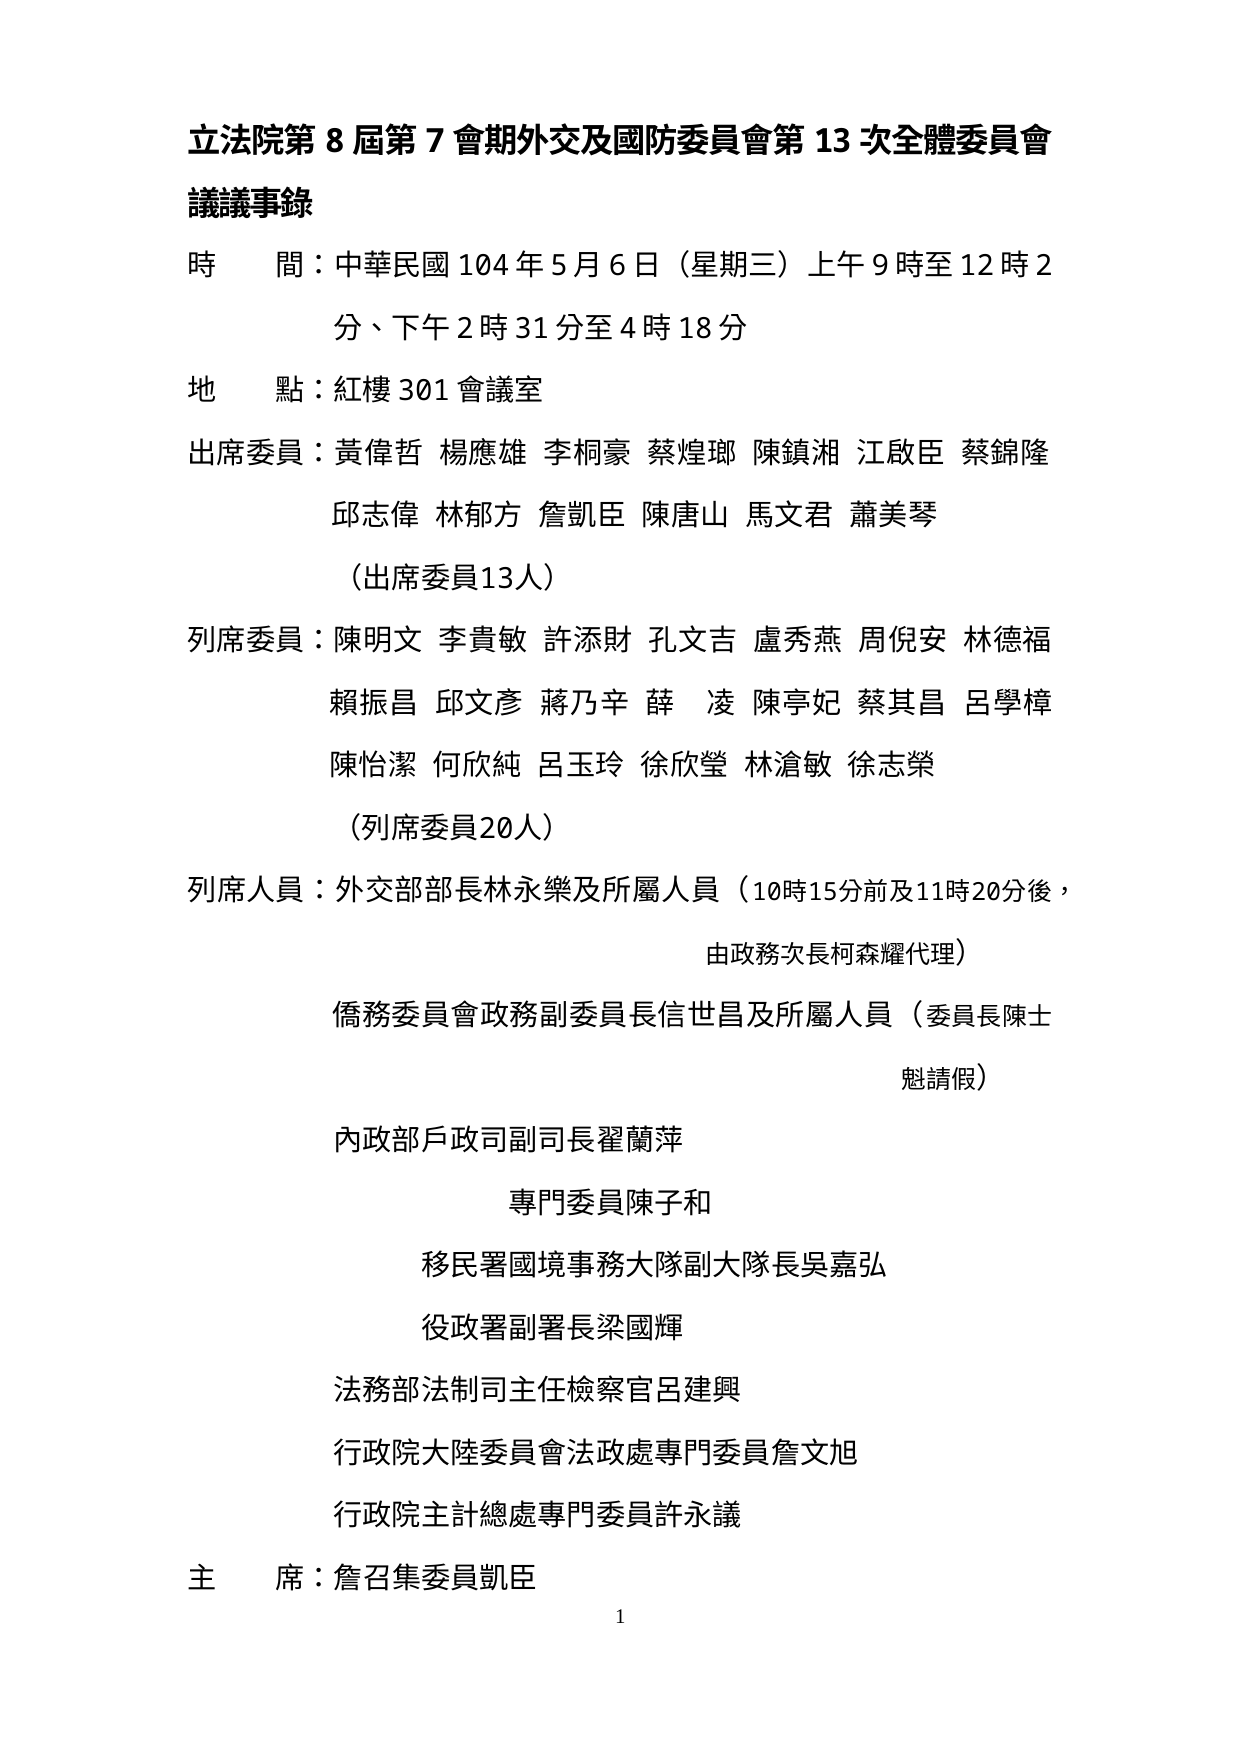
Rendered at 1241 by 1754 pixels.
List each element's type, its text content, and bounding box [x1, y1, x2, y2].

text 移民署國境事務大隊副大隊長吳嘉弘 [187, 1221, 1053, 1284]
text 列席委員：陳明文 李貴敏 許添財 孔文吉 盧秀燕 周倪安 林德福賴振昌 邱文彥 蔣乃辛 薛 凌 陳亭妃 蔡其昌 呂學樟陳怡潔 何欣純 呂玉玲 徐欣瑩 林滄敏 徐志榮 [187, 596, 1053, 784]
text 出席委員：黃偉哲 楊應雄 李桐豪 蔡煌瑯 陳鎮湘 江啟臣 蔡錦隆邱志偉 林郁方 詹凱臣 陳唐山 馬文君 蕭美琴 [187, 409, 1053, 534]
text （出席委員13人） [187, 534, 1053, 596]
text 主 席：詹召集委員凱臣 [187, 1534, 1053, 1596]
text 地 點：紅樓301會議室 [187, 346, 1053, 409]
text 行政院大陸委員會法政處專門委員詹文旭 [187, 1409, 1053, 1471]
text 時 間：中華民國104年5月6日（星期三）上午9時至12時2分、下午2時31分至4時18分 [187, 221, 1053, 346]
text 役政署副署長梁國輝 [187, 1284, 1053, 1346]
text （列席委員20人） [332, 784, 1053, 846]
text 法務部法制司主任檢察官呂建興 [187, 1346, 1053, 1409]
text 行政院主計總處專門委員許永議 [187, 1471, 1053, 1534]
text 列席人員：外交部部長林永樂及所屬人員（10時15分前及11時20分後，由政務次長柯森耀代理） [187, 846, 1053, 971]
text 專門委員陳子和 [187, 1159, 1053, 1221]
text 僑務委員會政務副委員長信世昌及所屬人員（委員長陳士魁請假） [332, 971, 1053, 1096]
text 立法院第8屆第7會期外交及國防委員會第13次全體委員會議議事錄 [187, 96, 1053, 221]
text 內政部戶政司副司長翟蘭萍 [187, 1096, 1053, 1159]
